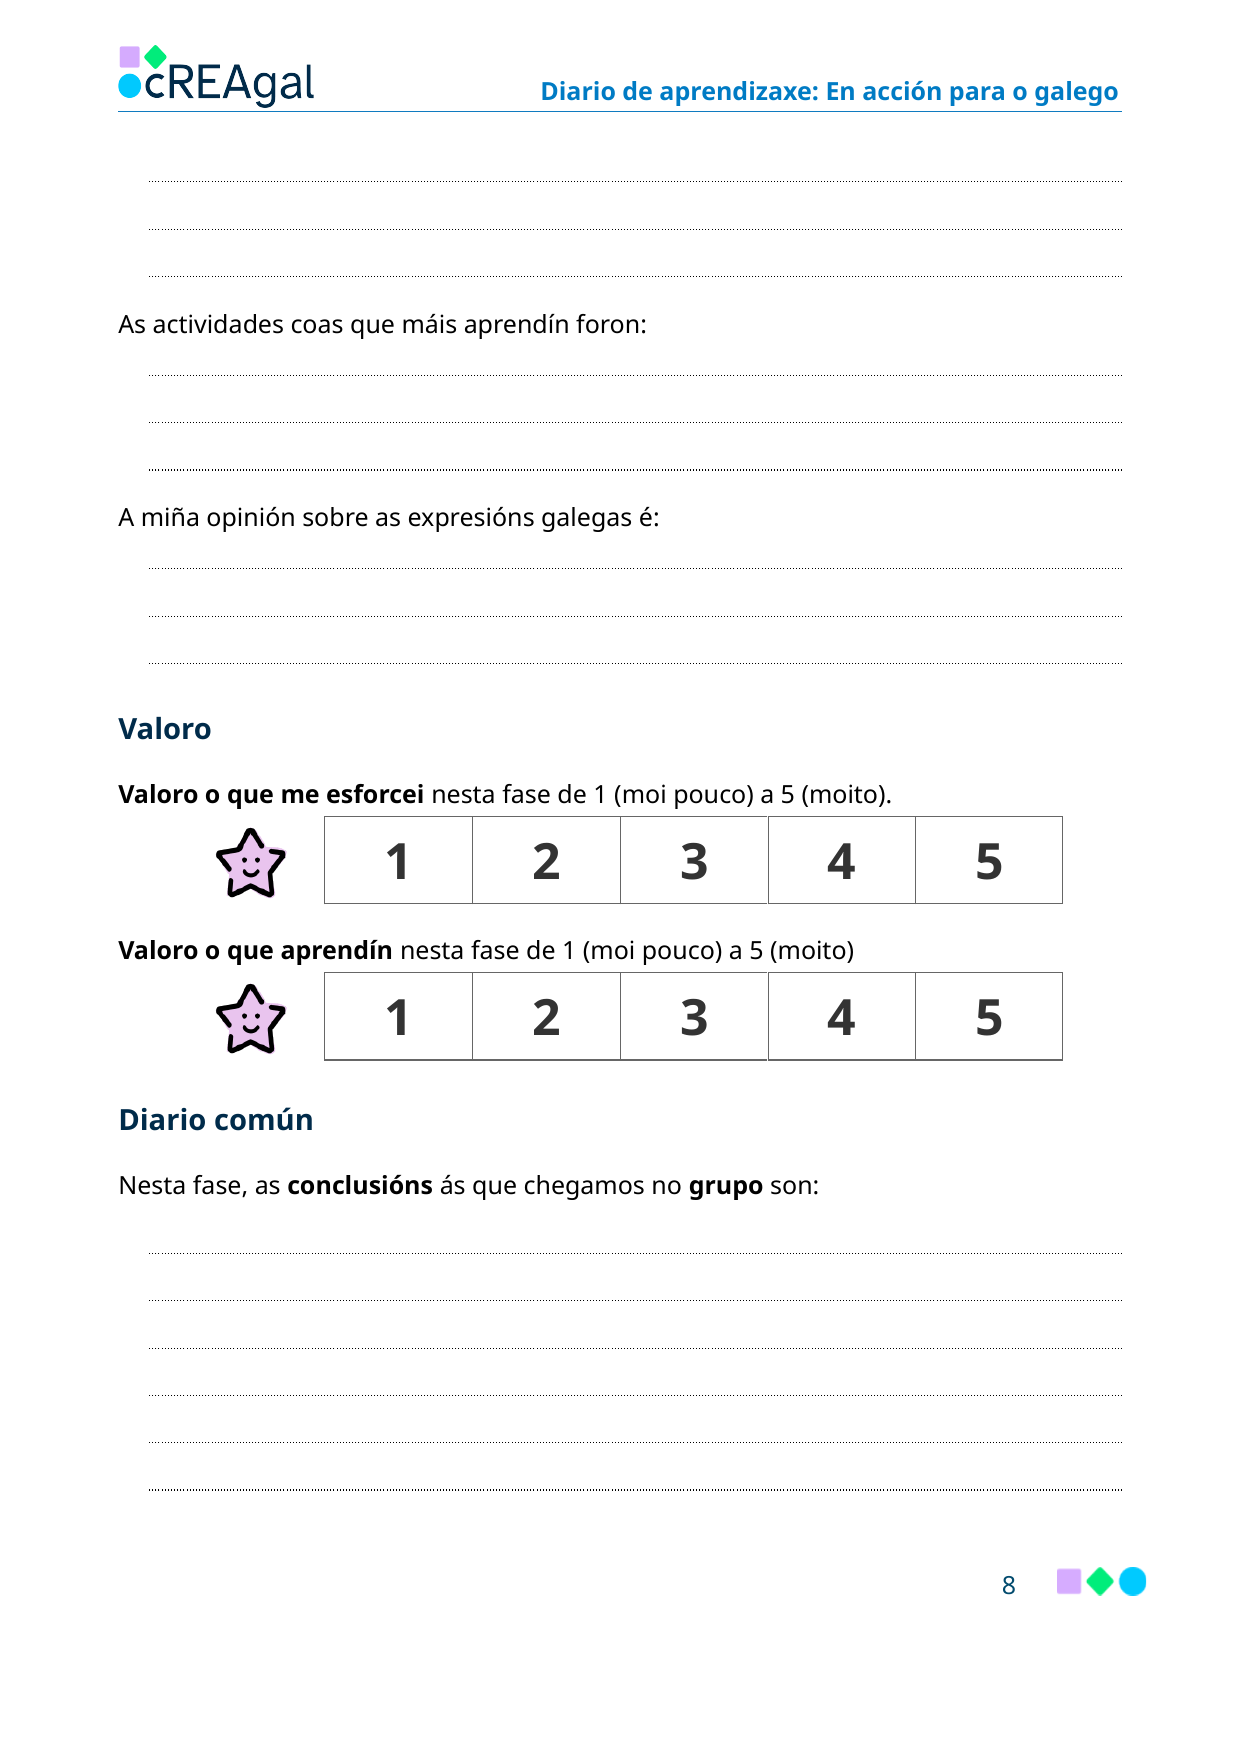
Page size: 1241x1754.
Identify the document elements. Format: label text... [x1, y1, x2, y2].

table_header [148, 341, 1122, 376]
table_header [177, 816, 324, 904]
picture [118, 45, 314, 108]
table_cell [148, 617, 1122, 664]
table_cell [148, 1254, 1122, 1301]
subtitle Diario común [118, 1099, 1122, 1139]
table_header 2 [473, 817, 620, 903]
table_cell [148, 1396, 1122, 1443]
table_cell [148, 183, 1122, 230]
picture [1057, 1567, 1130, 1596]
table_cell [148, 230, 1122, 277]
table_header [177, 972, 324, 1061]
table_header 4 [769, 817, 915, 903]
text Valoro o que aprendín nesta fase de 1 (moi pouco) a 5 (moito) [118, 933, 1122, 967]
table_header [148, 1207, 1122, 1254]
picture [208, 821, 293, 903]
table_header 1 [325, 817, 472, 903]
table_cell [148, 1301, 1122, 1349]
table_header 5 [916, 817, 1062, 903]
picture [1136, 1584, 1147, 1596]
picture [208, 977, 293, 1059]
table_header 2 [473, 973, 620, 1059]
table_header 3 [621, 817, 767, 903]
text Valoro o que me esforcei nesta fase de 1 (moi pouco) a 5 (moito). [118, 777, 1122, 811]
table_cell [148, 1349, 1122, 1396]
table_cell [148, 423, 1122, 471]
table_header [148, 534, 1122, 569]
table_header 3 [621, 973, 767, 1059]
table_header [148, 135, 1122, 182]
table_header 4 [769, 973, 915, 1059]
table_cell [148, 1443, 1122, 1491]
subtitle Valoro [118, 708, 1122, 748]
table_header 1 [325, 973, 472, 1059]
picture [1137, 1567, 1147, 1578]
table_cell [148, 570, 1122, 617]
text As actividades coas que máis aprendín foron: [118, 307, 1122, 341]
text A miña opinión sobre as expresións galegas é: [118, 500, 1122, 534]
table_header 5 [916, 973, 1062, 1059]
table_cell [148, 376, 1122, 423]
text Nesta fase, as conclusións ás que chegamos no grupo son: [118, 1168, 1122, 1202]
